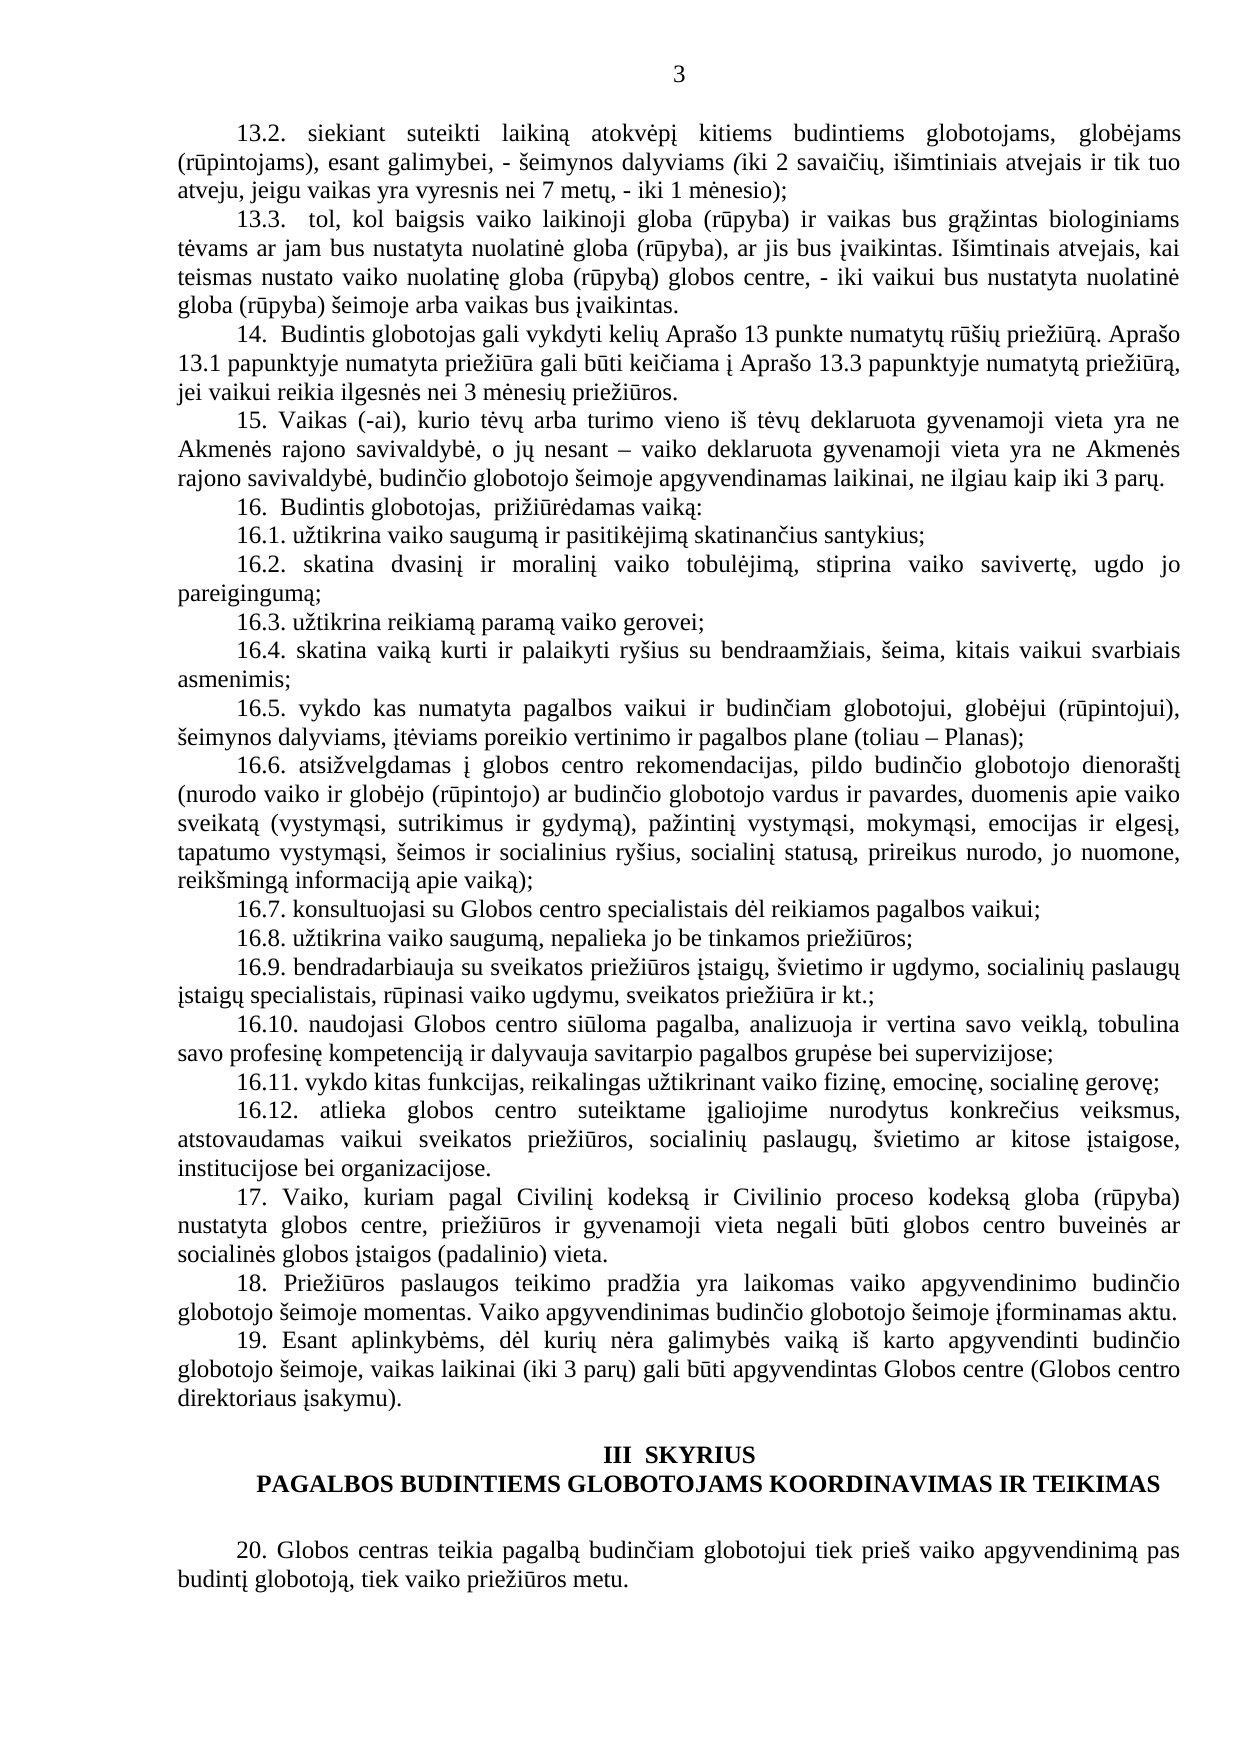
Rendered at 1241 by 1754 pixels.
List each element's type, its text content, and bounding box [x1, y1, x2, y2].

text 20. Globos centras teikia pagalbą budinčiam globotojui tiek prieš vaiko apgyvendinimą pas budintį globotoją, tiek vaiko priežiūros metu. [177, 1535, 1181, 1593]
text 16.7. konsultuojasi su Globos centro specialistais dėl reikiamos pagalbos vaikui; [177, 894, 1181, 923]
text 16.3. užtikrina reikiamą paramą vaiko gerovei; [177, 607, 1181, 636]
text 16.6. atsižvelgdamas į globos centro rekomendacijas, pildo budinčio globotojo dienoraštį (nurodo vaiko ir globėjo (rūpintojo) ar budinčio globotojo vardus ir pavardes, duomenis apie vaiko sveikatą (vystymąsi, sutrikimus ir gydymą), pažintinį vystymąsi, mokymąsi, emocijas ir elgesį, tapatumo vystymąsi, šeimos ir socialinius ryšius, socialinį statusą, prireikus nurodo, jo nuomone, reikšmingą informaciją apie vaiką); [177, 751, 1181, 894]
text PAGALBOS BUDINTIEMS GLOBOTOJAMS KOORDINAVIMAS IR TEIKIMAS [177, 1469, 1181, 1498]
text 16.9. bendradarbiauja su sveikatos priežiūros įstaigų, švietimo ir ugdymo, socialinių paslaugų įstaigų specialistais, rūpinasi vaiko ugdymu, sveikatos priežiūra ir kt.; [177, 952, 1181, 1009]
text 16.1. užtikrina vaiko saugumą ir pasitikėjimą skatinančius santykius; [177, 521, 1181, 549]
text 16.8. užtikrina vaiko saugumą, nepalieka jo be tinkamos priežiūros; [177, 923, 1181, 952]
text 18. Priežiūros paslaugos teikimo pradžia yra laikomas vaiko apgyvendinimo budinčio globotojo šeimoje momentas. Vaiko apgyvendinimas budinčio globotojo šeimoje įforminamas aktu. [177, 1268, 1181, 1326]
text 14. Budintis globotojas gali vykdyti kelių Aprašo 13 punkte numatytų rūšių priežiūrą. Aprašo 13.1 papunktyje numatyta priežiūra gali būti keičiama į Aprašo 13.3 papunktyje numatytą priežiūrą, jei vaikui reikia ilgesnės nei 3 mėnesių priežiūros. [177, 319, 1181, 406]
text 19. Esant aplinkybėms, dėl kurių nėra galimybės vaiką iš karto apgyvendinti budinčio globotojo šeimoje, vaikas laikinai (iki 3 parų) gali būti apgyvendintas Globos centre (Globos centro direktoriaus įsakymu). [177, 1326, 1181, 1412]
text 16.12. atlieka globos centro suteiktame įgaliojime nurodytus konkrečius veiksmus, atstovaudamas vaikui sveikatos priežiūros, socialinių paslaugų, švietimo ar kitose įstaigose, institucijose bei organizacijose. [177, 1096, 1181, 1182]
text 16.2. skatina dvasinį ir moralinį vaiko tobulėjimą, stiprina vaiko savivertę, ugdo jo pareigingumą; [177, 549, 1181, 607]
text 16. Budintis globotojas, prižiūrėdamas vaiką: [177, 492, 1181, 521]
text 17. Vaiko, kuriam pagal Civilinį kodeksą ir Civilinio proceso kodeksą globa (rūpyba) nustatyta globos centre, priežiūros ir gyvenamoji vieta negali būti globos centro buveinės ar socialinės globos įstaigos (padalinio) vieta. [177, 1182, 1181, 1268]
text 16.11. vykdo kitas funkcijas, reikalingas užtikrinant vaiko fizinę, emocinę, socialinę gerovę; [177, 1067, 1181, 1096]
text III SKYRIUS [177, 1441, 1181, 1469]
text 13.3. tol, kol baigsis vaiko laikinoji globa (rūpyba) ir vaikas bus grąžintas biologiniams tėvams ar jam bus nustatyta nuolatinė globa (rūpyba), ar jis bus įvaikintas. Išimtinais atvejais, kai teismas nustato vaiko nuolatinę globa (rūpybą) globos centre, - iki vaikui bus nustatyta nuolatinė globa (rūpyba) šeimoje arba vaikas bus įvaikintas. [177, 204, 1181, 319]
text 16.10. naudojasi Globos centro siūloma pagalba, analizuoja ir vertina savo veiklą, tobulina savo profesinę kompetenciją ir dalyvauja savitarpio pagalbos grupėse bei supervizijose; [177, 1009, 1181, 1067]
text 16.4. skatina vaiką kurti ir palaikyti ryšius su bendraamžiais, šeima, kitais vaikui svarbiais asmenimis; [177, 636, 1181, 693]
text 16.5. vykdo kas numatyta pagalbos vaikui ir budinčiam globotojui, globėjui (rūpintojui), šeimynos dalyviams, įtėviams poreikio vertinimo ir pagalbos plane (toliau – Planas); [177, 693, 1181, 751]
text 13.2. siekiant suteikti laikiną atokvėpį kitiems budintiems globotojams, globėjams (rūpintojams), esant galimybei, - šeimynos dalyviams (iki 2 savaičių, išimtiniais atvejais ir tik tuo atveju, jeigu vaikas yra vyresnis nei 7 metų, - iki 1 mėnesio); [177, 118, 1181, 204]
text 15. Vaikas (-ai), kurio tėvų arba turimo vieno iš tėvų deklaruota gyvenamoji vieta yra ne Akmenės rajono savivaldybė, o jų nesant – vaiko deklaruota gyvenamoji vieta yra ne Akmenės rajono savivaldybė, budinčio globotojo šeimoje apgyvendinamas laikinai, ne ilgiau kaip iki 3 parų. [177, 406, 1181, 492]
